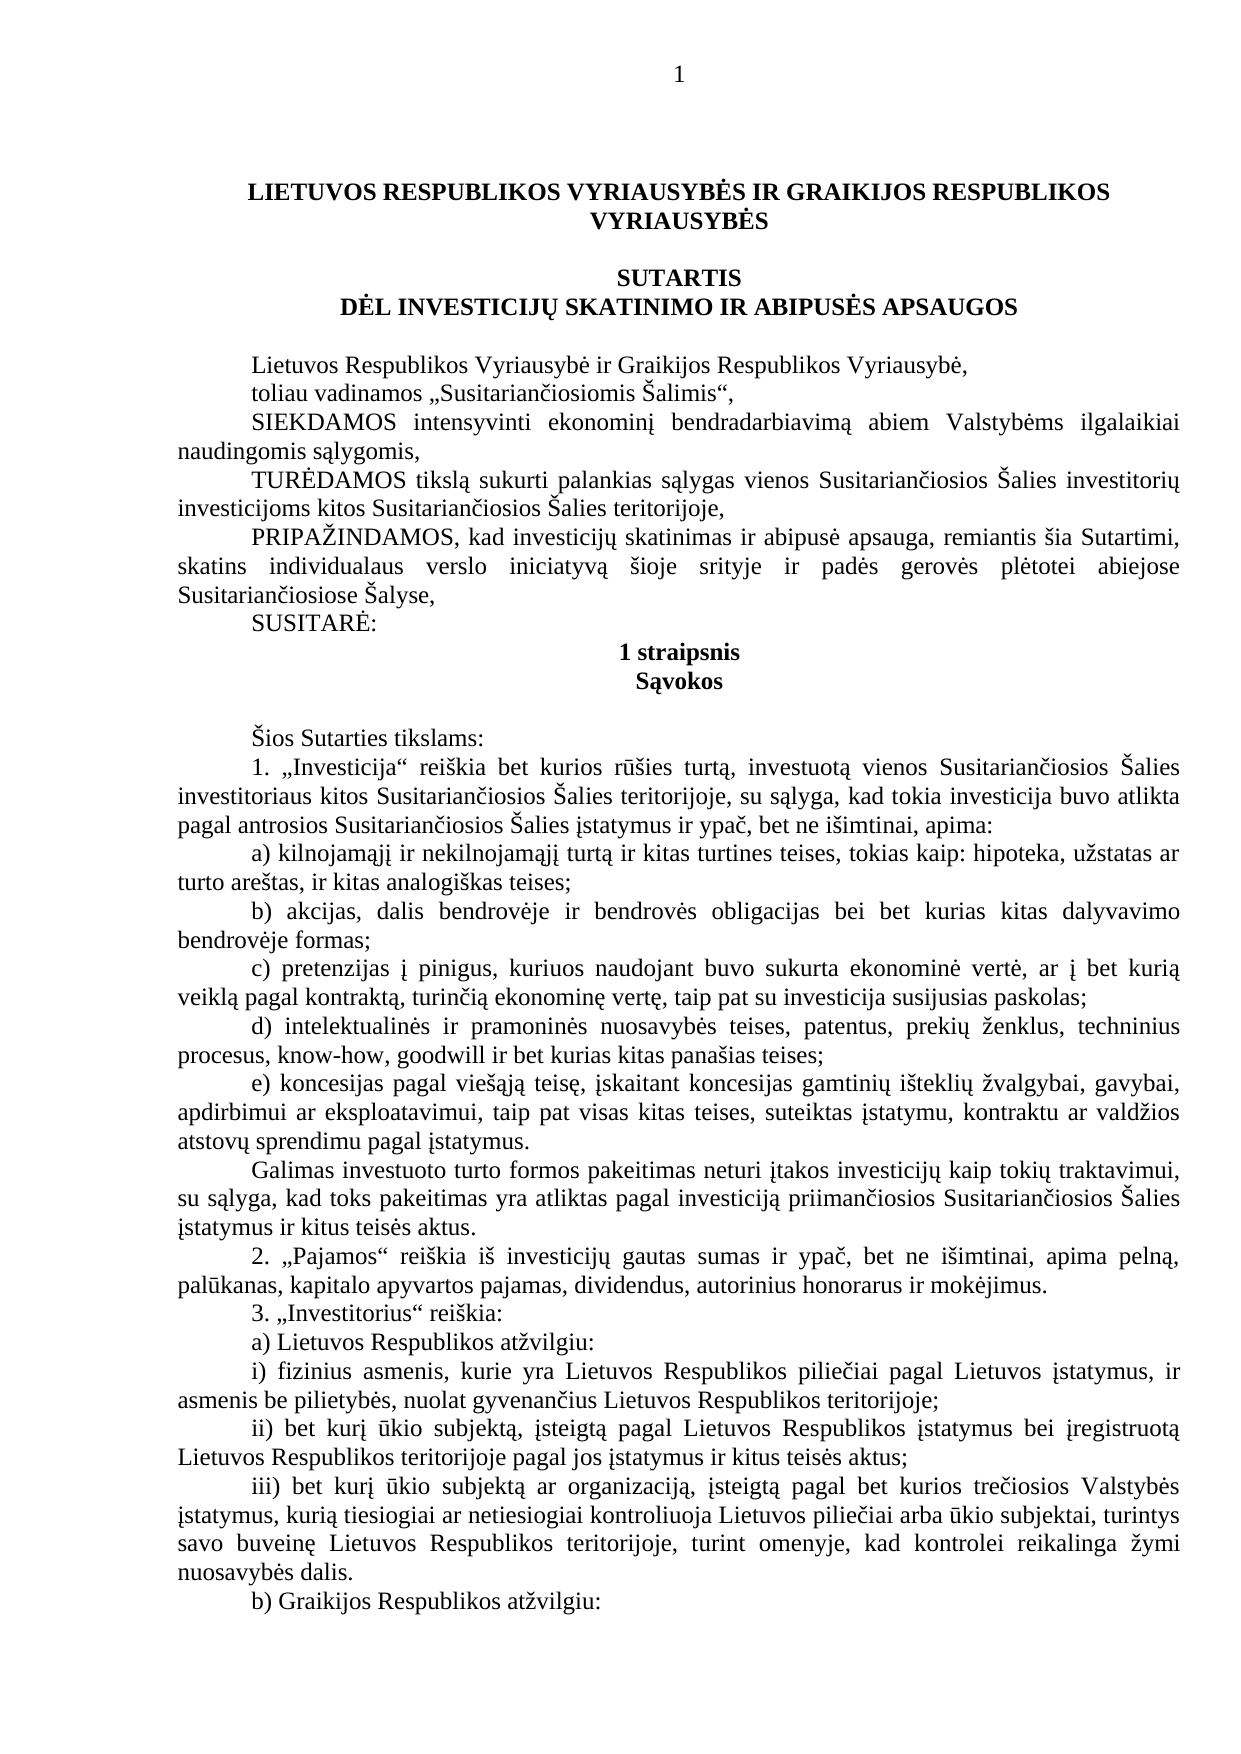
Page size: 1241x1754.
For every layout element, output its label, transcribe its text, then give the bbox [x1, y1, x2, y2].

text iii) bet kurį ūkio subjektą ar organizaciją, įsteigtą pagal bet kurios trečiosios Valstybės įstatymus, kurią tiesiogiai ar netiesiogiai kontroliuoja Lietuvos piliečiai arba ūkio subjektai, turintys savo buveinę Lietuvos Respublikos teritorijoje, turint omenyje, kad kontrolei reikalinga žymi nuosavybės dalis. [177, 1471, 1181, 1586]
text TURĖDAMOS tikslą sukurti palankias sąlygas vienos Susitariančiosios Šalies investitorių investicijoms kitos Susitariančiosios Šalies teritorijoje, [177, 465, 1181, 522]
text i) fizinius asmenis, kurie yra Lietuvos Respublikos piliečiai pagal Lietuvos įstatymus, ir asmenis be pilietybės, nuolat gyvenančius Lietuvos Respublikos teritorijoje; [177, 1356, 1181, 1413]
text d) intelektualinės ir pramoninės nuosavybės teises, patentus, prekių ženklus, techninius procesus, know-how, goodwill ir bet kurias kitas panašias teises; [177, 1011, 1181, 1068]
text toliau vadinamos „Susitariančiosiomis Šalimis“, [177, 378, 1181, 407]
text LIETUVOS RESPUBLIKOS VYRIAUSYBĖS IR GRAIKIJOS RESPUBLIKOS VYRIAUSYBĖS [177, 177, 1181, 235]
text e) koncesijas pagal viešąją teisę, įskaitant koncesijas gamtinių išteklių žvalgybai, gavybai, apdirbimui ar eksploatavimui, taip pat visas kitas teises, suteiktas įstatymu, kontraktu ar valdžios atstovų sprendimu pagal įstatymus. [177, 1068, 1181, 1155]
text SIEKDAMOS intensyvinti ekonominį bendradarbiavimą abiem Valstybėms ilgalaikiai naudingomis sąlygomis, [177, 407, 1181, 465]
text DĖL INVESTICIJŲ SKATINIMO IR ABIPUSĖS APSAUGOS [177, 292, 1181, 321]
text SUTARTIS [177, 263, 1181, 292]
text Sąvokos [177, 666, 1181, 695]
text ii) bet kurį ūkio subjektą, įsteigtą pagal Lietuvos Respublikos įstatymus bei įregistruotą Lietuvos Respublikos teritorijoje pagal jos įstatymus ir kitus teisės aktus; [177, 1413, 1181, 1471]
text b) Graikijos Respublikos atžvilgiu: [177, 1586, 1181, 1615]
text PRIPAŽINDAMOS, kad investicijų skatinimas ir abipusė apsauga, remiantis šia Sutartimi, skatins individualaus verslo iniciatyvą šioje srityje ir padės gerovės plėtotei abiejose Susitariančiosiose Šalyse, [177, 522, 1181, 608]
text 3. „Investitorius“ reiškia: [177, 1298, 1181, 1327]
text Šios Sutarties tikslams: [177, 723, 1181, 752]
text SUSITARĖ: [177, 608, 1181, 637]
text Lietuvos Respublikos Vyriausybė ir Graikijos Respublikos Vyriausybė, [177, 350, 1181, 378]
text c) pretenzijas į pinigus, kuriuos naudojant buvo sukurta ekonominė vertė, ar į bet kurią veiklą pagal kontraktą, turinčią ekonominę vertę, taip pat su investicija susijusias paskolas; [177, 953, 1181, 1011]
text b) akcijas, dalis bendrovėje ir bendrovės obligacijas bei bet kurias kitas dalyvavimo bendrovėje formas; [177, 896, 1181, 953]
text a) Lietuvos Respublikos atžvilgiu: [177, 1327, 1181, 1356]
text 1 straipsnis [177, 637, 1181, 666]
text 2. „Pajamos“ reiškia iš investicijų gautas sumas ir ypač, bet ne išimtinai, apima pelną, palūkanas, kapitalo apyvartos pajamas, dividendus, autorinius honorarus ir mokėjimus. [177, 1241, 1181, 1298]
text Galimas investuoto turto formos pakeitimas neturi įtakos investicijų kaip tokių traktavimui, su sąlyga, kad toks pakeitimas yra atliktas pagal investiciją priimančiosios Susitariančiosios Šalies įstatymus ir kitus teisės aktus. [177, 1155, 1181, 1241]
text a) kilnojamąjį ir nekilnojamąjį turtą ir kitas turtines teises, tokias kaip: hipoteka, užstatas ar turto areštas, ir kitas analogiškas teises; [177, 838, 1181, 896]
text 1. „Investicija“ reiškia bet kurios rūšies turtą, investuotą vienos Susitariančiosios Šalies investitoriaus kitos Susitariančiosios Šalies teritorijoje, su sąlyga, kad tokia investicija buvo atlikta pagal antrosios Susitariančiosios Šalies įstatymus ir ypač, bet ne išimtinai, apima: [177, 752, 1181, 838]
